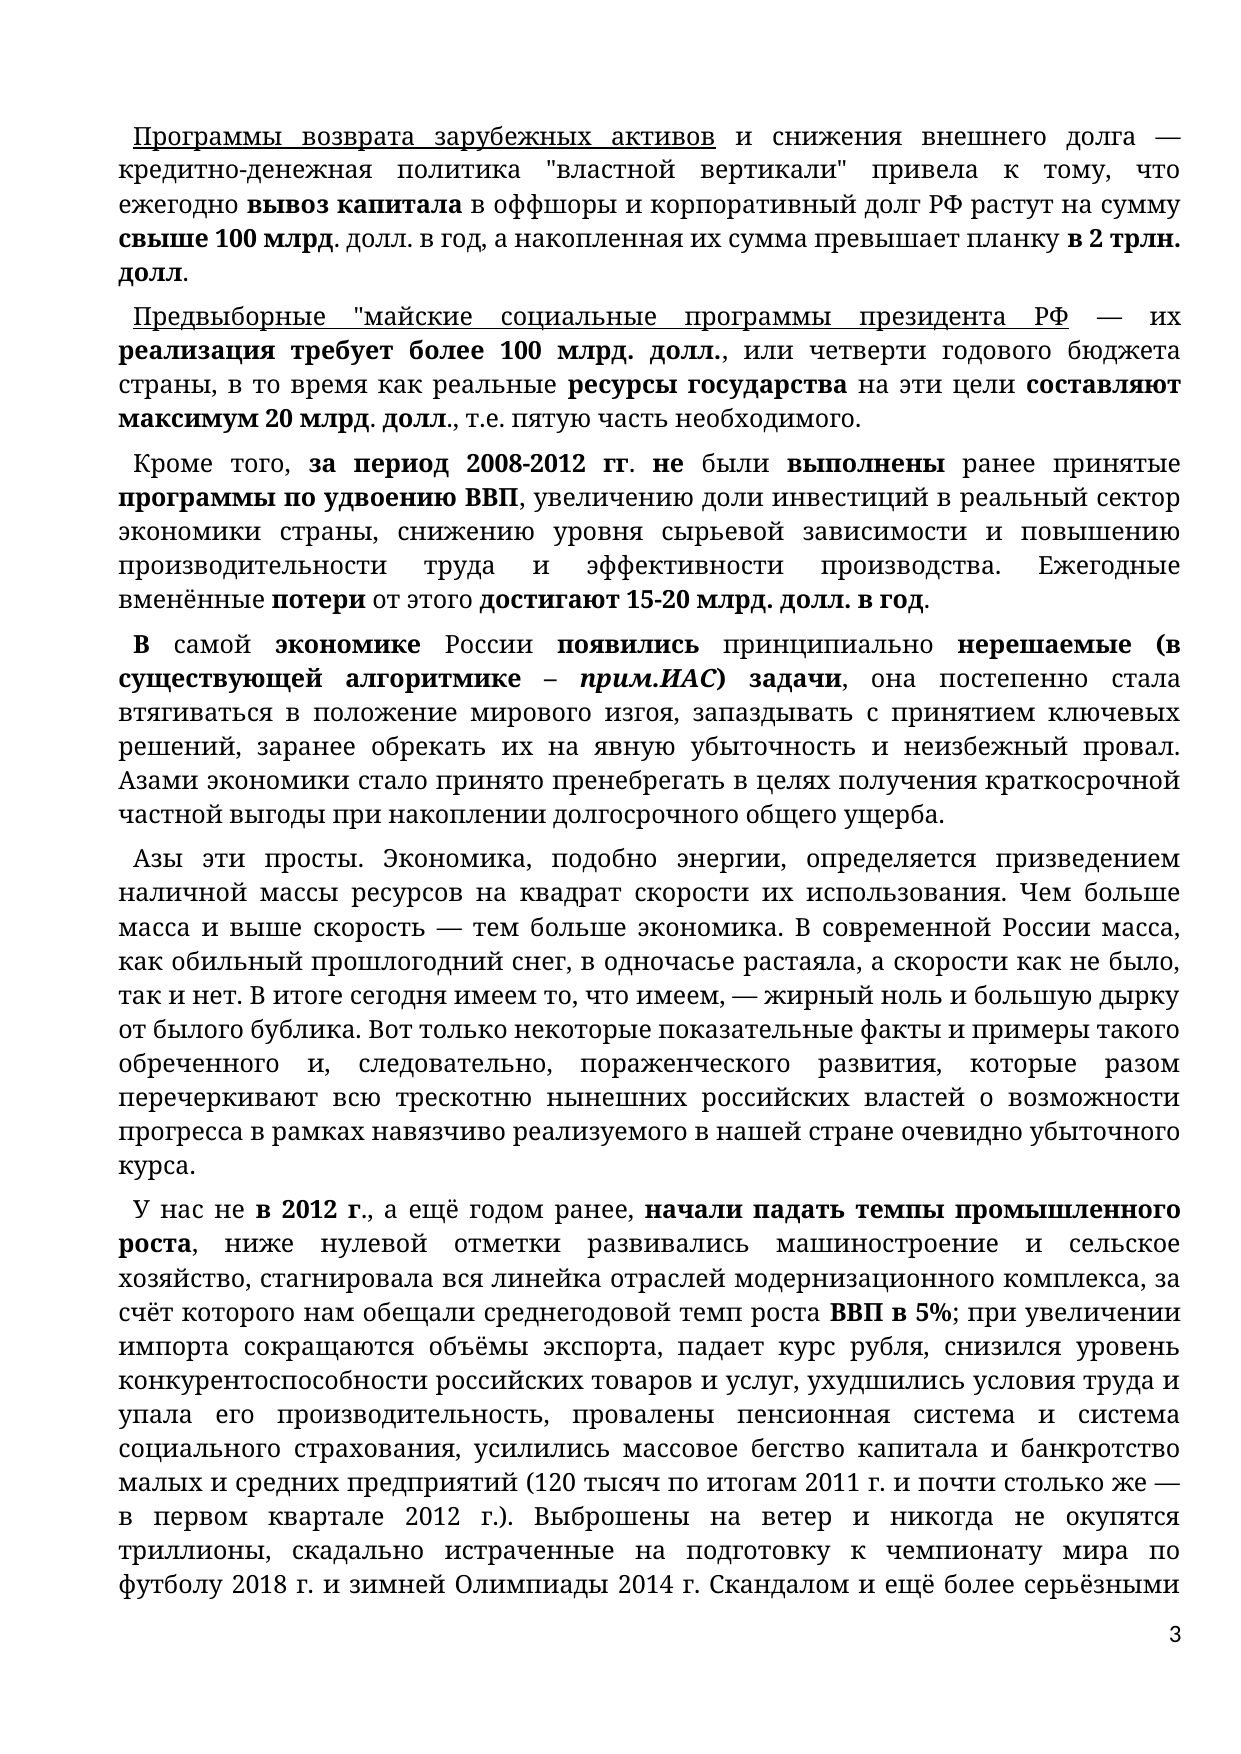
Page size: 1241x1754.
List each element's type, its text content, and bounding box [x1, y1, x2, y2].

text Кроме того, за период 2008-2012 гг. не были выполнены ранее принятые программы по удвоению ВВП, увеличению доли инвестиций в реальный сектор экономики страны, снижению уровня сырьевой зависимости и повышению производительности труда и эффективности производства. Ежегодные вменённые потери от этого достигают 15-20 млрд. долл. в год. [118, 446, 1181, 616]
text Программы возврата зарубежных активов и снижения внешнего долга — кредитно-денежная политика "властной вертикали" привела к тому, что ежегодно вывоз капитала в оффшоры и корпоративный долг РФ растут на сумму свыше 100 млрд. долл. в год, а накопленная их сумма превышает планку в 2 трлн. долл. [118, 118, 1181, 288]
text Предвыборные "майские социальные программы президента РФ — их реализация требует более 100 млрд. долл., или четверти годового бюджета страны, в то время как реальные ресурсы государства на эти цели составляют максимум 20 млрд. долл., т.е. пятую часть необходимого. [118, 299, 1181, 435]
text У нас не в 2012 г., а ещё годом ранее, начали падать темпы промышленного роста, ниже нулевой отметки развивались машиностроение и сельское хозяйство, стагнировала вся линейка отраслей модернизационного комплекса, за счёт которого нам обещали среднегодовой темп роста ВВП в 5%; при увеличении импорта сокращаются объёмы экспорта, падает курс рубля, снизился уровень конкурентоспособности российских товаров и услуг, ухудшились условия труда и упала его производительность, провалены пенсионная система и система социального страхования, усилились массовое бегство капитала и банкротство малых и средних предприятий (120 тысяч по итогам 2011 г. и почти столько же — в первом квартале 2012 г.). Выброшены на ветер и никогда не окупятся триллионы, скадально истраченные на подготовку к чемпионату мира по футболу 2018 г. и зимней Олимпиады 2014 г. Скандалом и ещё более серьёзными [118, 1192, 1181, 1601]
text Азы эти просты. Экономика, подобно энергии, определяется призведением наличной массы ресурсов на квадрат скорости их использования. Чем больше масса и выше скорость — тем больше экономика. В современной России масса, как обильный прошлогодний снег, в одночасье растаяла, а скорости как не было, так и нет. В итоге сегодня имеем то, что имеем, — жирный ноль и большую дырку от былого бублика. Вот только некоторые показательные факты и примеры такого обреченного и, следовательно, пораженческого развития, которые разом перечеркивают всю трескотню нынешних российских властей о возможности прогресса в рамках навязчиво реализуемого в нашей стране очевидно убыточного курса. [118, 841, 1181, 1182]
text В самой экономике России появились принципиально нерешаемые (в существующей алгоритмике – прим.ИАС) задачи, она постепенно стала втягиваться в положение мирового изгоя, запаздывать с принятием ключевых решений, заранее обрекать их на явную убыточность и неизбежный провал. Азами экономики стало принято пренебрегать в целях получения краткосрочной частной выгоды при накоплении долгосрочного общего ущерба. [118, 626, 1181, 831]
